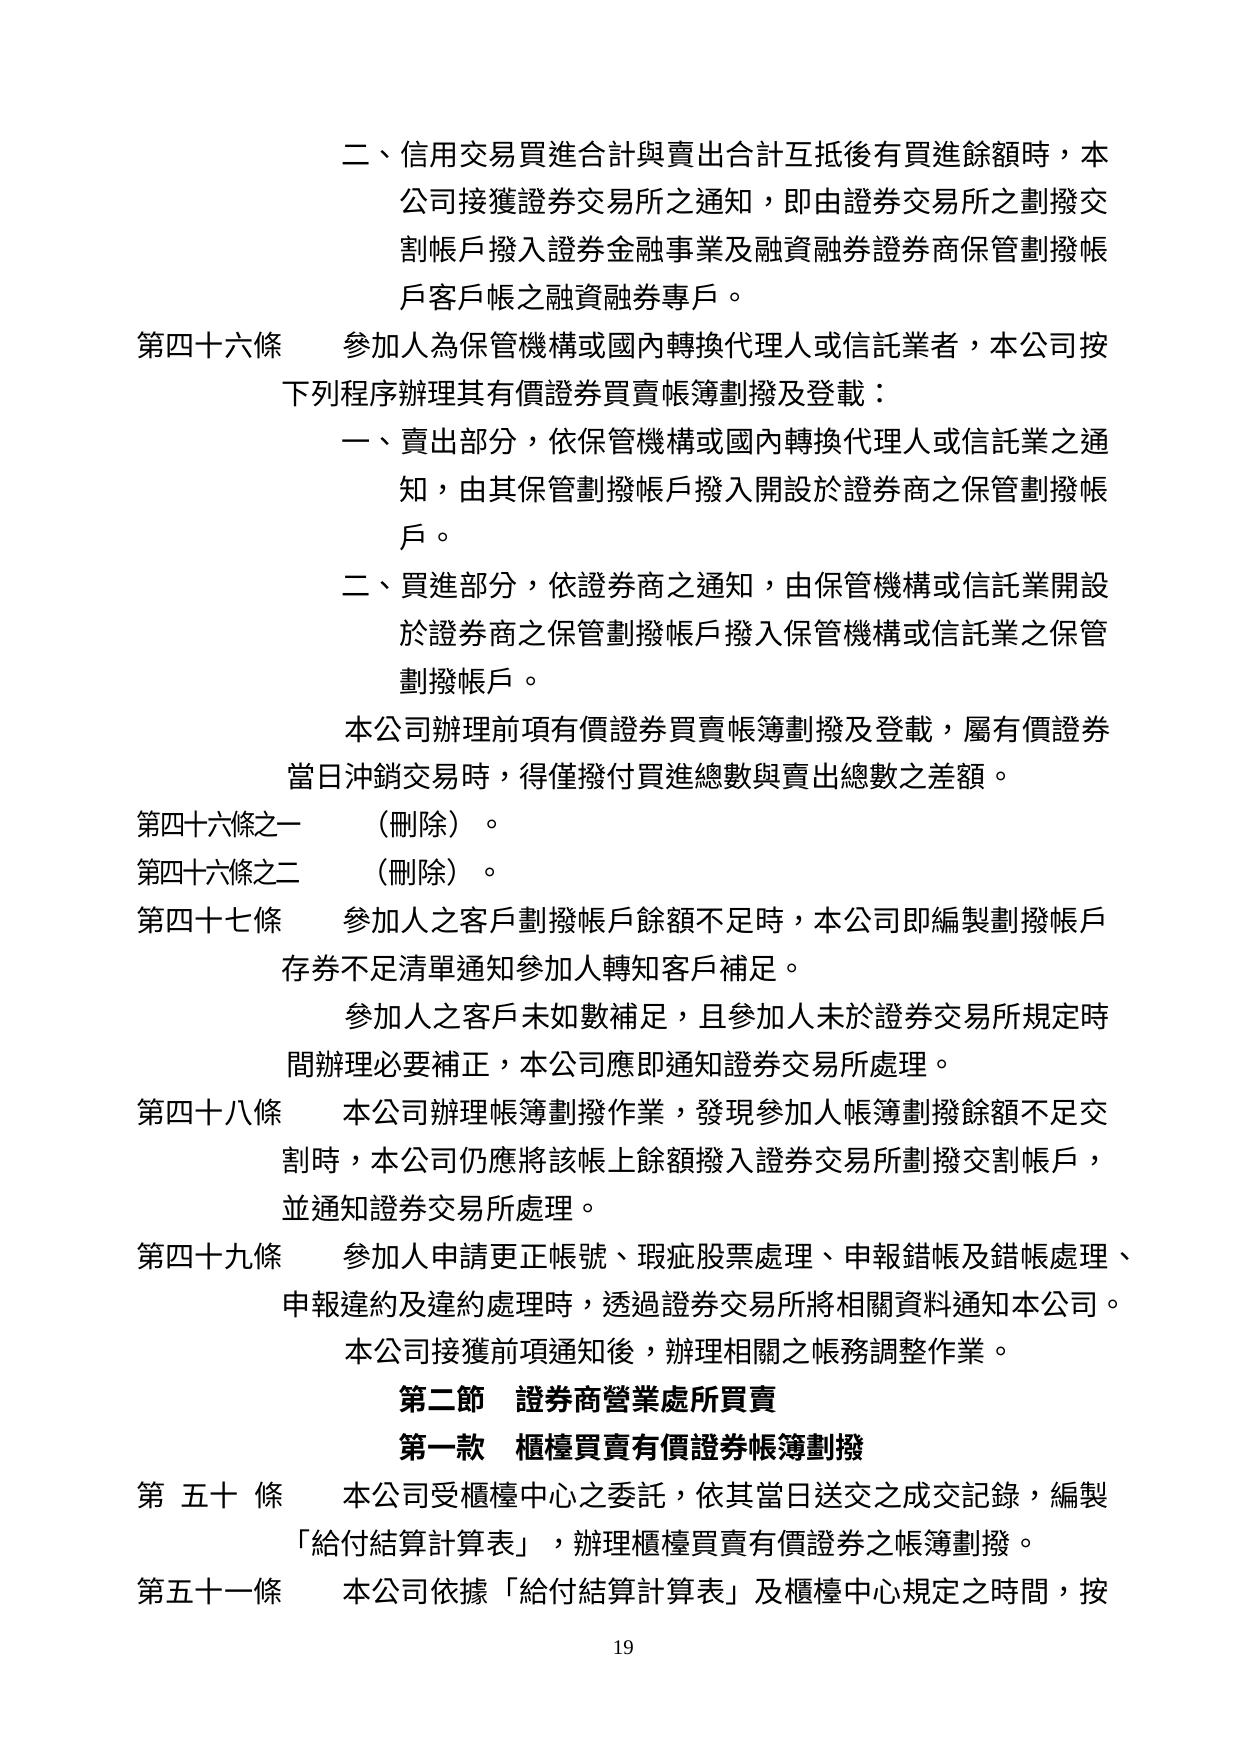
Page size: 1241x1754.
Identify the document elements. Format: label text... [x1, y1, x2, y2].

text 第五十一條 本公司依據「給付結算計算表」及櫃檯中心規定之時間，按 [136, 1564, 1110, 1612]
text 本公司辦理前項有價證券買賣帳簿劃撥及登載，屬有價證券當日沖銷交易時，得僅撥付買進總數與賣出總數之差額。 [286, 702, 1110, 797]
subtitle 第一款 櫃檯買賣有價證券帳簿劃撥 [398, 1420, 1110, 1468]
text 二、信用交易買進合計與賣出合計互抵後有買進餘額時，本公司接獲證券交易所之通知，即由證券交易所之劃撥交割帳戶撥入證券金融事業及融資融券證券商保管劃撥帳戶客戶帳之融資融券專戶。 [341, 127, 1110, 318]
text 第四十六條 參加人為保管機構或國內轉換代理人或信託業者，本公司按下列程序辦理其有價證券買賣帳簿劃撥及登載： [136, 318, 1110, 414]
text 第四十八條 本公司辦理帳簿劃撥作業，發現參加人帳簿劃撥餘額不足交割時，本公司仍應將該帳上餘額撥入證券交易所劃撥交割帳戶，並通知證券交易所處理。 [136, 1085, 1110, 1229]
text 第 五十 條 本公司受櫃檯中心之委託，依其當日送交之成交記錄，編製「給付結算計算表」，辦理櫃檯買賣有價證券之帳簿劃撥。 [136, 1468, 1110, 1564]
text 第四十七條 參加人之客戶劃撥帳戶餘額不足時，本公司即編製劃撥帳戶存券不足清單通知參加人轉知客戶補足。 [136, 893, 1110, 989]
text 二、買進部分，依證券商之通知，由保管機構或信託業開設於證券商之保管劃撥帳戶撥入保管機構或信託業之保管劃撥帳戶。 [341, 558, 1110, 702]
subtitle 第二節 證券商營業處所買賣 [398, 1372, 1110, 1420]
text 第四十六條之一 （刪除）。 [136, 797, 1110, 845]
text 一、賣出部分，依保管機構或國內轉換代理人或信託業之通知，由其保管劃撥帳戶撥入開設於證券商之保管劃撥帳戶。 [341, 414, 1110, 558]
text 第四十九條 參加人申請更正帳號、瑕疵股票處理、申報錯帳及錯帳處理、申報違約及違約處理時，透過證券交易所將相關資料通知本公司。 [136, 1229, 1110, 1324]
text 本公司接獲前項通知後，辦理相關之帳務調整作業。 [286, 1324, 1110, 1372]
text 第四十六條之二 （刪除）。 [136, 845, 1110, 893]
text 參加人之客戶未如數補足，且參加人未於證券交易所規定時間辦理必要補正，本公司應即通知證券交易所處理。 [286, 989, 1110, 1085]
